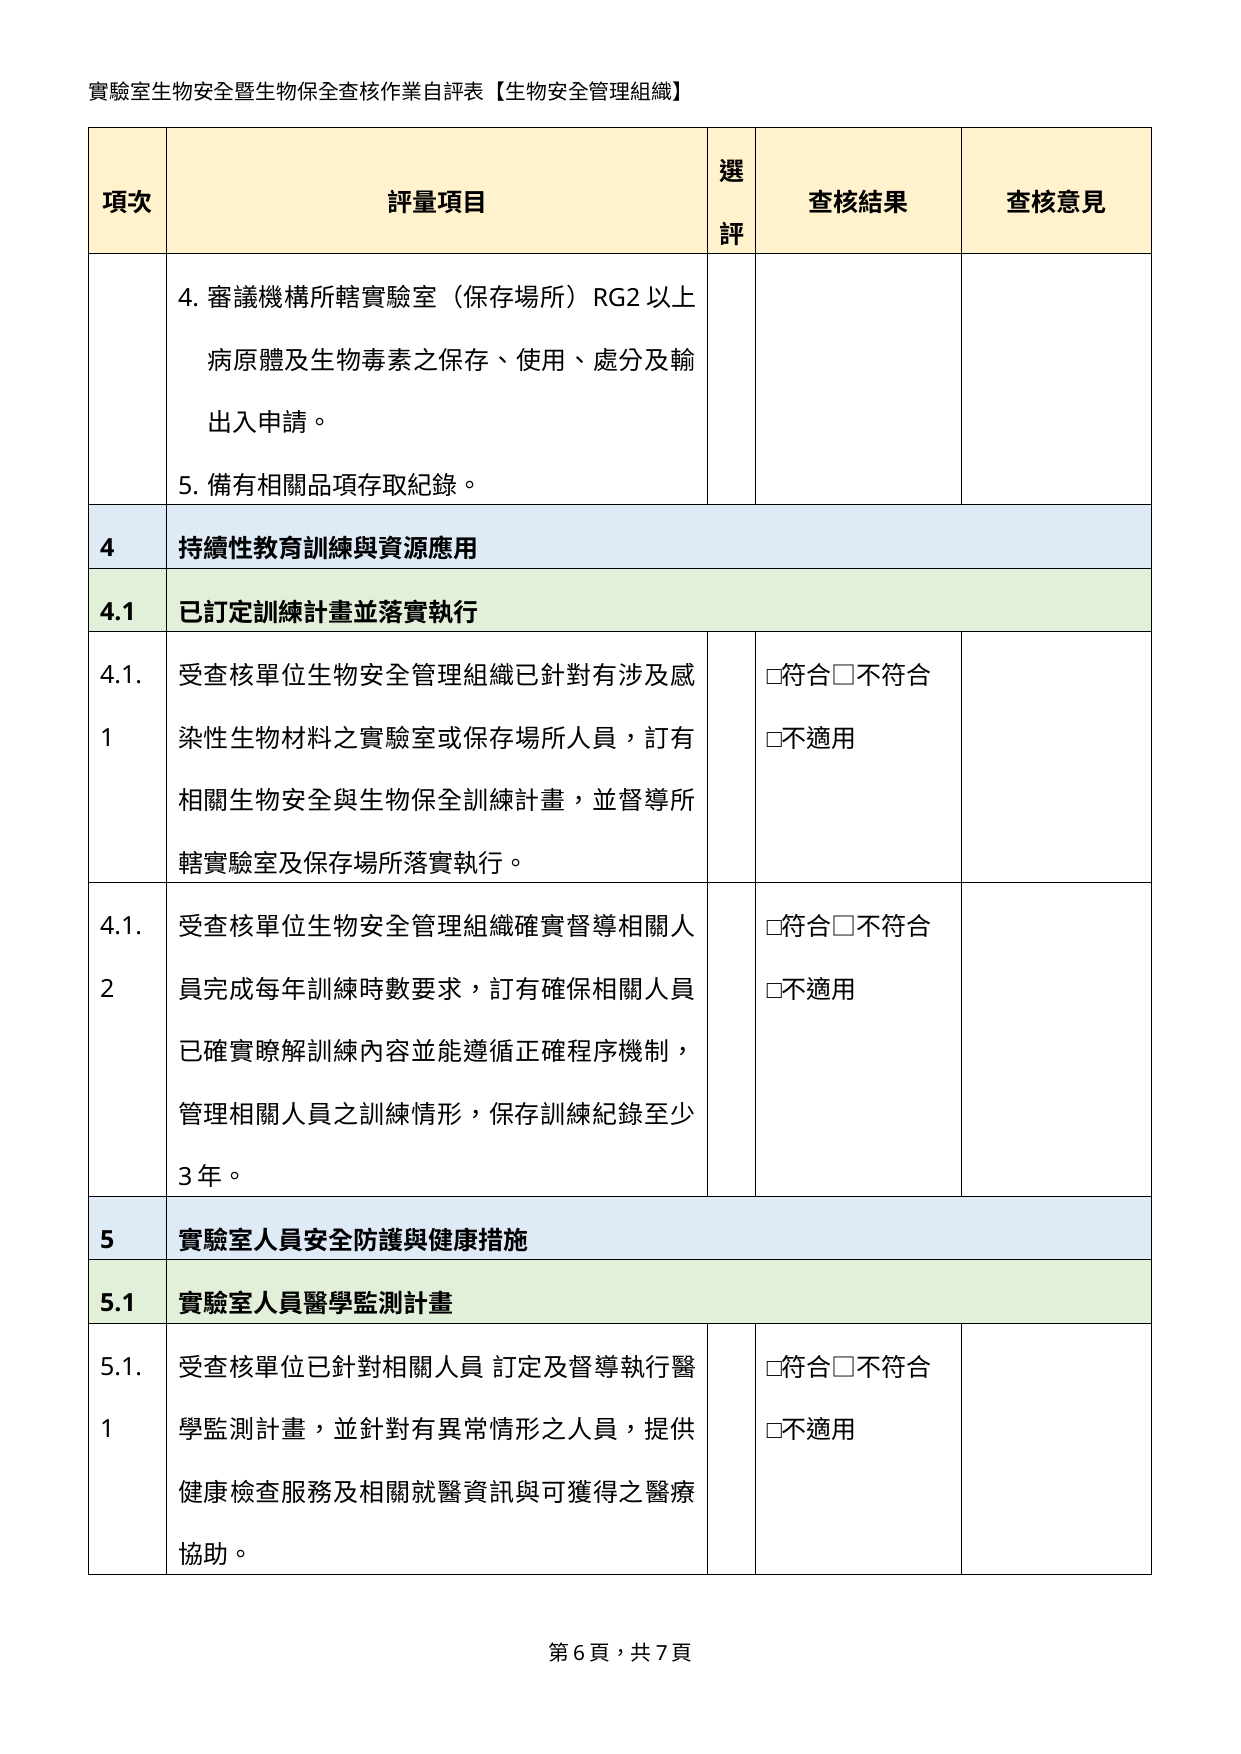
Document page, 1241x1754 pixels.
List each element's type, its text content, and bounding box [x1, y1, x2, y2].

table_header 選評 [708, 128, 755, 253]
table_cell 受查核單位生物安全管理組織確實督導相關人員完成每年訓練時數要求，訂有確保相關人員已確實瞭解訓練內容並能遵循正確程序機制，管理相關人員之訓練情形，保存訓練紀錄至少3年。 [167, 883, 707, 1196]
table_cell [962, 632, 1151, 882]
table_cell □符合□不符合 □不適用 [756, 883, 961, 1196]
table_cell 4.1 [89, 569, 166, 631]
table_cell 受查核單位已針對相關人員 訂定及督導執行醫學監測計畫，並針對有異常情形之人員，提供健康檢查服務及相關就醫資訊與可獲得之醫療協助。 [167, 1324, 707, 1574]
table_cell 5.1.1 [89, 1324, 166, 1574]
table_cell 實驗室人員安全防護與健康措施 [167, 1197, 1151, 1259]
table_cell [89, 254, 166, 504]
table_cell [962, 883, 1151, 1196]
table_cell □符合□不符合 □不適用 [756, 1324, 961, 1574]
table_cell [708, 1324, 755, 1574]
table_cell 受查核單位生物安全管理組織已辦理以下事項： 督導實驗室（保存場所）落實機構內RG2以上病原體及生物毒素管理事務。 備有機構持有或保存之RG2以上病原體及生物毒素品項清單。 追蹤相關品項之異動，於例行生物安全會議中報告相關品項之盤點結果與近期異動情形。 審議機構所轄實驗室（保存場所）RG2以上病原體及生物毒素之保存、使用、處分及輸出入申請。 備有相關品項存取紀錄。 [167, 254, 707, 504]
table_cell [962, 254, 1151, 504]
table_cell [962, 1324, 1151, 1574]
table_header 查核結果 [756, 128, 961, 253]
table_cell 受查核單位生物安全管理組織已針對有涉及感染性生物材料之實驗室或保存場所人員，訂有相關生物安全與生物保全訓練計畫，並督導所轄實驗室及保存場所落實執行。 [167, 632, 707, 882]
table_cell 已訂定訓練計畫並落實執行 [167, 569, 1151, 631]
table_cell [708, 254, 755, 504]
table_cell [708, 632, 755, 882]
table_cell 4 [89, 505, 166, 568]
table_cell 4.1.1 [89, 632, 166, 882]
table_cell 持續性教育訓練與資源應用 [167, 505, 1151, 568]
table_header 查核意見 [962, 128, 1151, 253]
table_cell 5.1 [89, 1260, 166, 1323]
table_cell 4.1.2 [89, 883, 166, 1196]
table_cell [708, 883, 755, 1196]
table_cell 實驗室人員醫學監測計畫 [167, 1260, 1151, 1323]
table_cell 5 [89, 1197, 166, 1259]
table_cell [756, 254, 961, 504]
table_header 評量項目 [167, 128, 707, 253]
table_cell □符合□不符合 □不適用 [756, 632, 961, 882]
table_header 項次 [89, 128, 166, 253]
